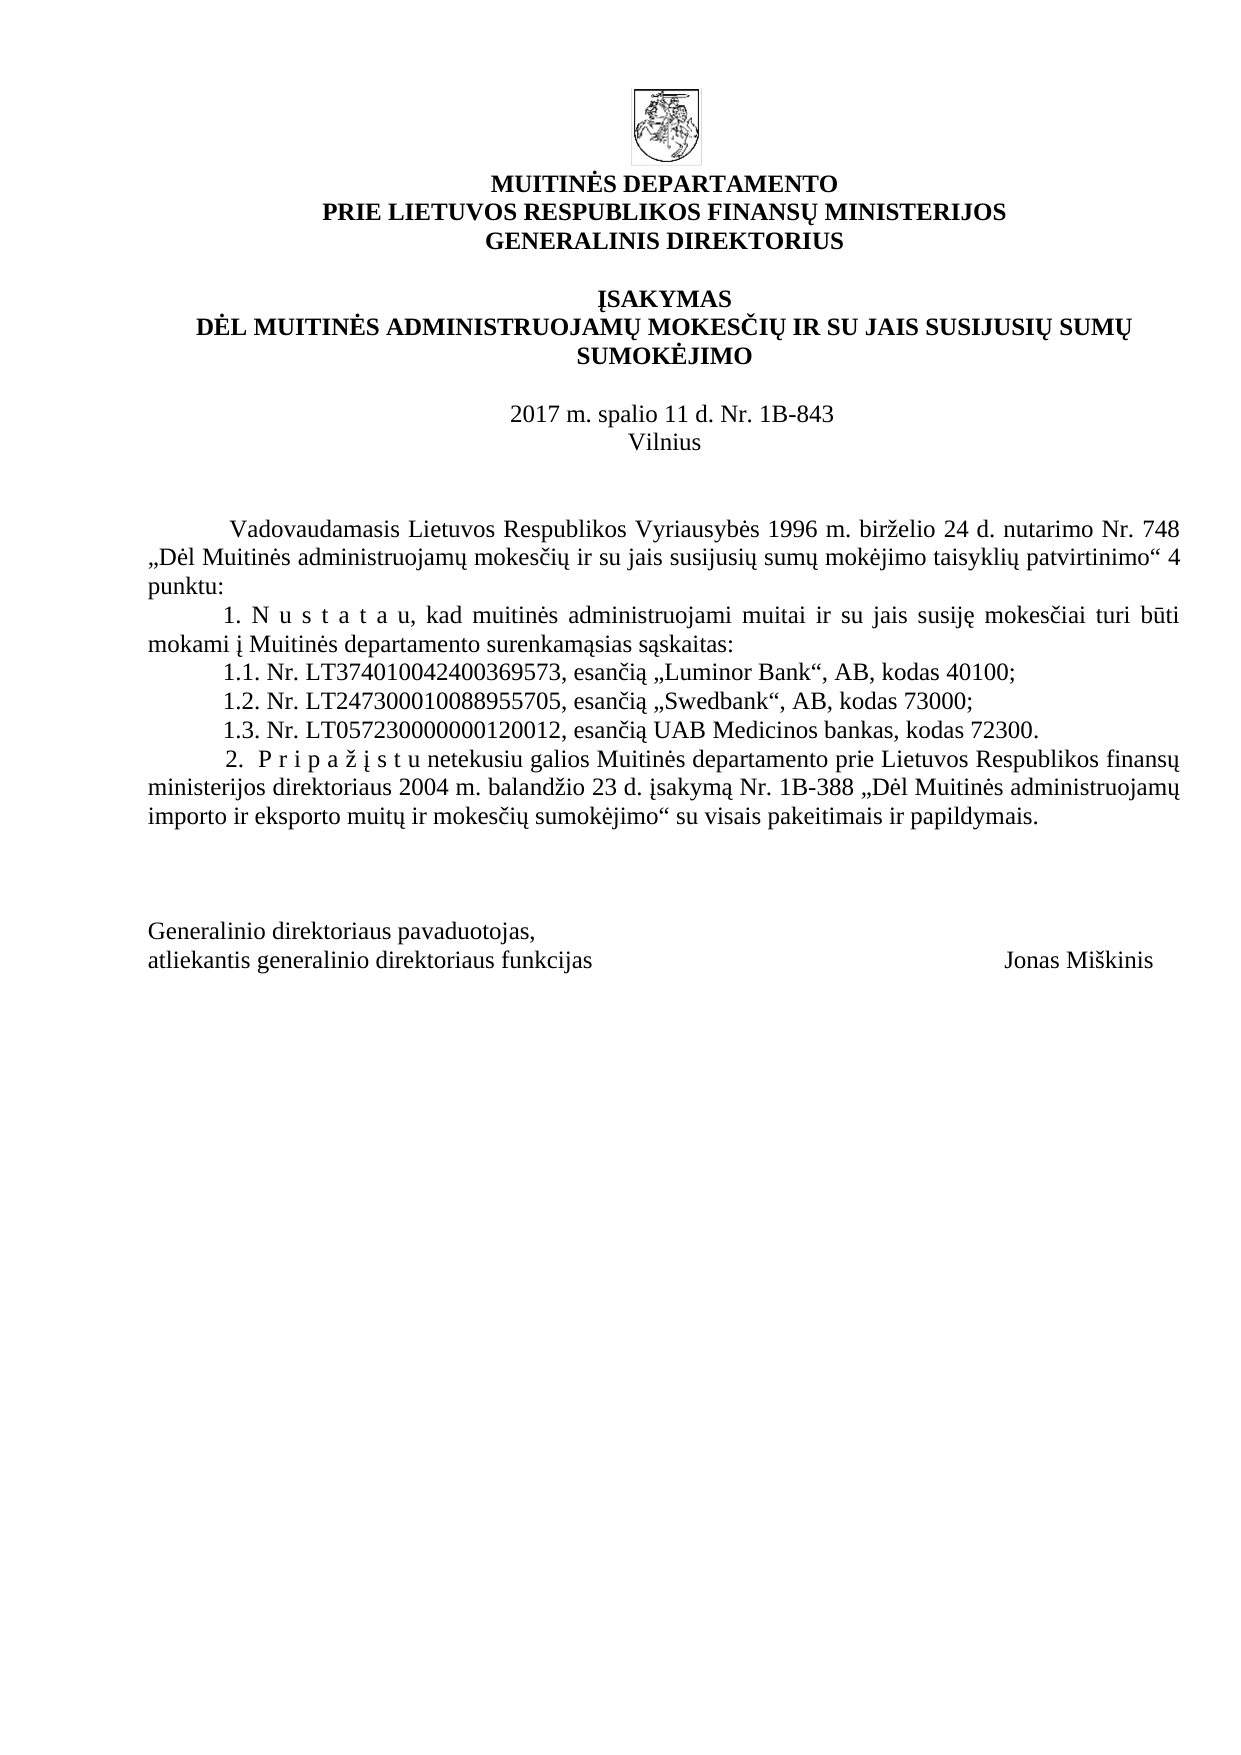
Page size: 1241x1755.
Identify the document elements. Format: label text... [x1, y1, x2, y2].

text Generalinio direktoriaus pavaduotojas, [148, 916, 1181, 945]
text PRIE LIETUVOS RESPUBLIKOS FINANSŲ MINISTERIJOS [148, 197, 1181, 226]
text 2. P r i p a ž į s t u netekusiu galios Muitinės departamento prie Lietuvos Respublikos finansų ministerijos direktoriaus 2004 m. balandžio 23 d. įsakymą Nr. 1B-388 „Dėl Muitinės administruojamų importo ir eksporto muitų ir mokesčių sumokėjimo“ su visais pakeitimais ir papildymais. [148, 744, 1181, 830]
text 1.2. Nr. LT247300010088955705, esančią „Swedbank“, AB, kodas 73000; [223, 686, 1181, 715]
text MUITINĖS DEPARTAMENTO [148, 169, 1181, 197]
text 1.3. Nr. LT057230000000120012, esančią UAB Medicinos bankas, kodas 72300. [223, 715, 1181, 744]
text 1.1. Nr. LT374010042400369573, esančią „Luminor Bank“, AB, kodas 40100; [223, 657, 1181, 686]
text Vilnius [148, 427, 1181, 456]
text atliekantis generalinio direktoriaus funkcijas Jonas Miškinis [148, 945, 1181, 974]
text Vadovaudamasis Lietuvos Respublikos Vyriausybės 1996 m. birželio 24 d. nutarimo Nr. 748 „Dėl Muitinės administruojamų mokesčių ir su jais susijusių sumų mokėjimo taisyklių patvirtinimo“ 4 punktu: [148, 514, 1181, 600]
text 1. N u s t a t a u, kad muitinės administruojami muitai ir su jais susiję mokesčiai turi būti mokami į Muitinės departamento surenkamąsias sąskaitas: [148, 600, 1181, 657]
text GENERALINIS DIREKTORIUS [148, 226, 1181, 255]
text 2017 m. spalio 11 d. Nr. 1B-843 [162, 399, 1181, 427]
text DĖL MUITINĖS ADMINISTRUOJAMŲ MOKESČIŲ IR SU JAIS SUSIJUSIŲ SUMŲ SUMOKĖJIMO [148, 312, 1181, 370]
text ĮSAKYMAS [148, 284, 1181, 312]
